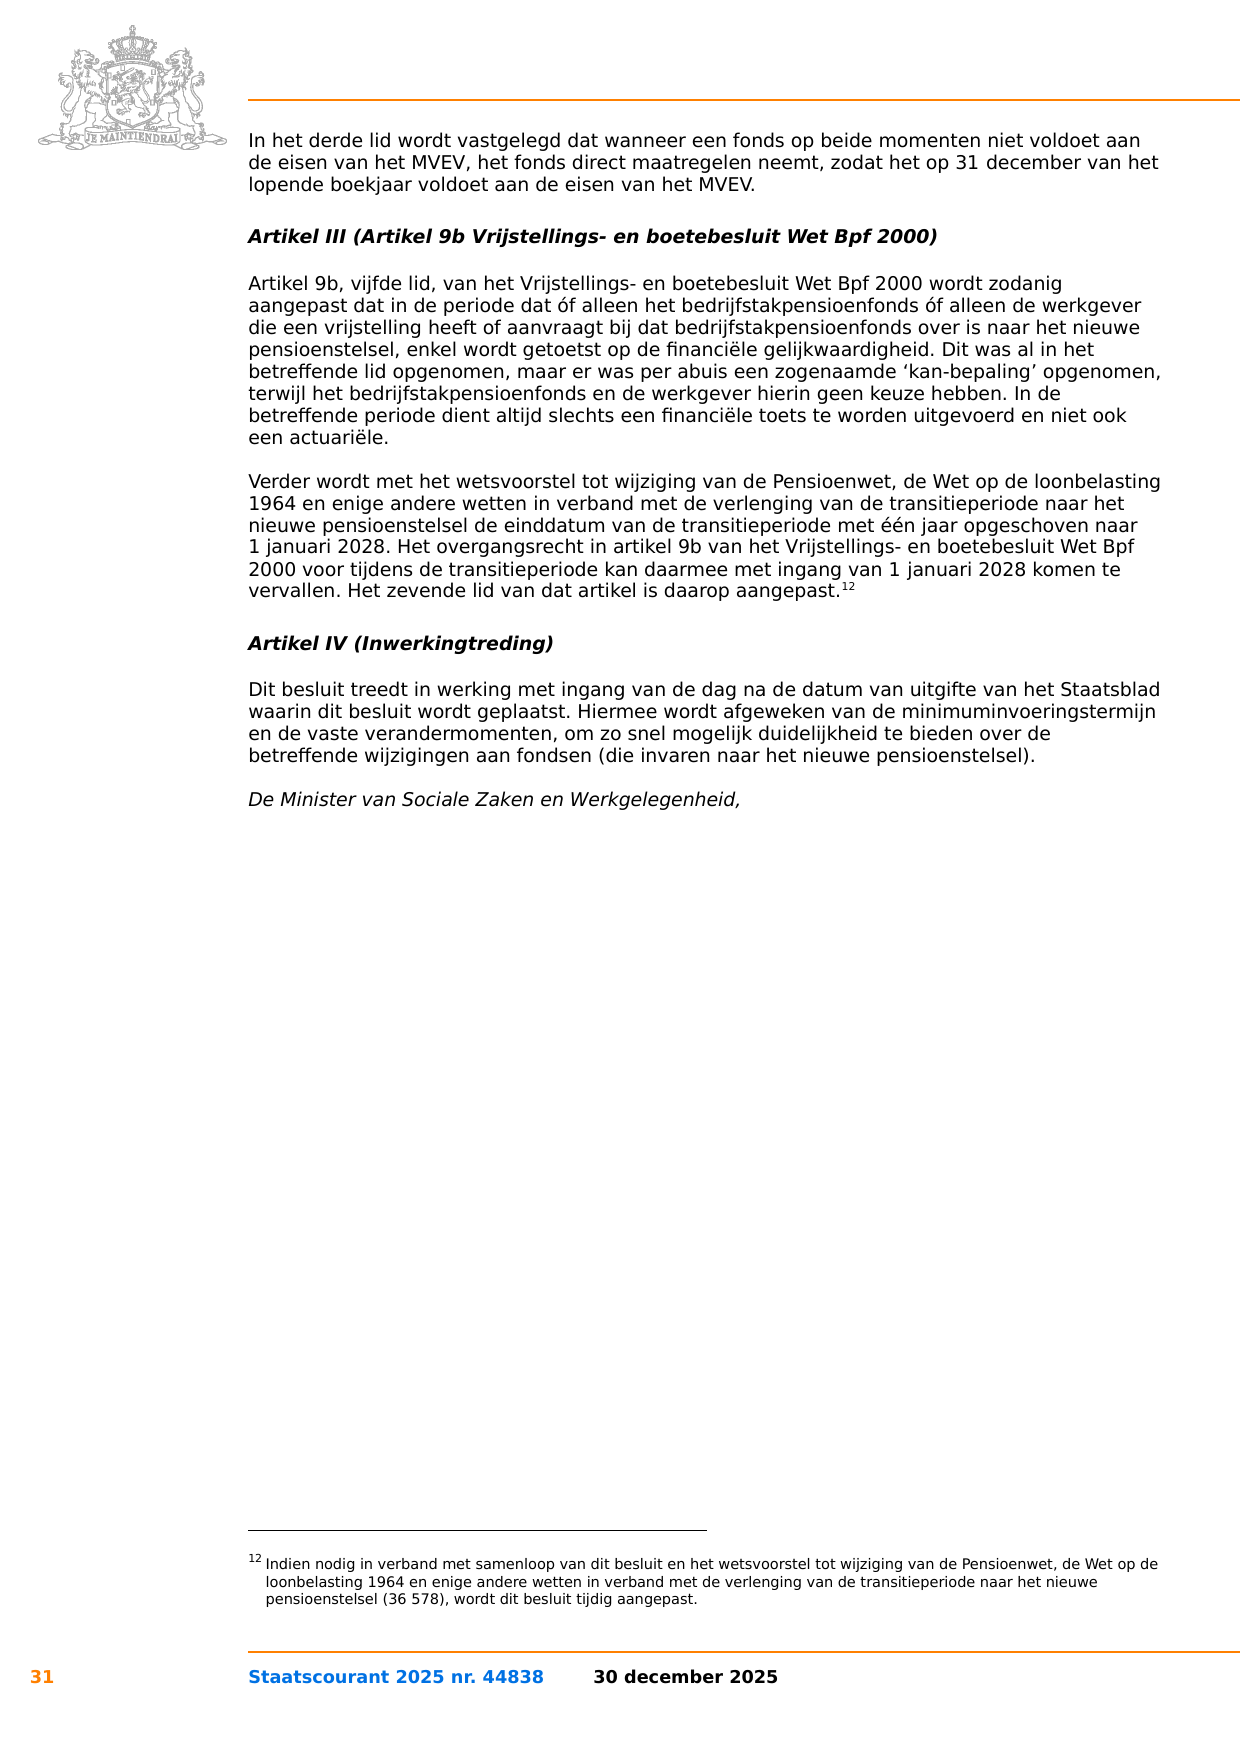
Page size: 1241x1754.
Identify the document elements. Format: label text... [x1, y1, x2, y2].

text In het derde lid wordt vastgelegd dat wanneer een fonds op beide momenten niet voldoet aan de eisen van het MVEV, het fonds direct maatregelen neemt, zodat het op 31 december van het lopende boekjaar voldoet aan de eisen van het MVEV. [248, 130, 1163, 196]
text Verder wordt met het wetsvoorstel tot wijziging van de Pensioenwet, de Wet op de loonbelasting 1964 en enige andere wetten in verband met de verlenging van de transitieperiode naar het nieuwe pensioenstelsel de einddatum van de transitieperiode met één jaar opgeschoven naar 1 januari 2028. Het overgangsrecht in artikel 9b van het Vrijstellings- en boetebesluit Wet Bpf 2000 voor tijdens de transitieperiode kan daarmee met ingang van 1 januari 2028 komen te vervallen. Het zevende lid van dat artikel is daarop aangepast. [248, 471, 1163, 602]
subtitle Artikel IV (Inwerkingtreding) [248, 632, 1163, 654]
text Dit besluit treedt in werking met ingang van de dag na de datum van uitgifte van het Staatsblad waarin dit besluit wordt geplaatst. Hiermee wordt afgeweken van de minimuminvoeringstermijn en de vaste verandermomenten, om zo snel mogelijk duidelijkheid te bieden over de betreffende wijzigingen aan fondsen (die invaren naar het nieuwe pensioenstelsel). [248, 679, 1163, 767]
text Indien nodig in verband met samenloop van dit besluit en het wetsvoorstel tot wijziging van de Pensioenwet, de Wet op de loonbelasting 1964 en enige andere wetten in verband met de verlenging van de transitieperiode naar het nieuwe pensioenstelsel (36 578), wordt dit besluit tijdig aangepast. [248, 1552, 1163, 1608]
text Artikel 9b, vijfde lid, van het Vrijstellings- en boetebesluit Wet Bpf 2000 wordt zodanig aangepast dat in de periode dat óf alleen het bedrijfstakpensioenfonds óf alleen de werkgever die een vrijstelling heeft of aanvraagt bij dat bedrijfstakpensioenfonds over is naar het nieuwe pensioenstelsel, enkel wordt getoetst op de financiële gelijkwaardigheid. Dit was al in het betreffende lid opgenomen, maar er was per abuis een zogenaamde ‘kan-bepaling’ opgenomen, terwijl het bedrijfstakpensioenfonds en de werkgever hierin geen keuze hebben. In de betreffende periode dient altijd slechts een financiële toets te worden uitgevoerd en niet ook een actuariële. [248, 273, 1163, 449]
subtitle Artikel III (Artikel 9b Vrijstellings- en boetebesluit Wet Bpf 2000) [248, 226, 1163, 248]
picture [38, 25, 227, 150]
text De Minister van Sociale Zaken en Werkgelegenheid, [248, 789, 1163, 811]
